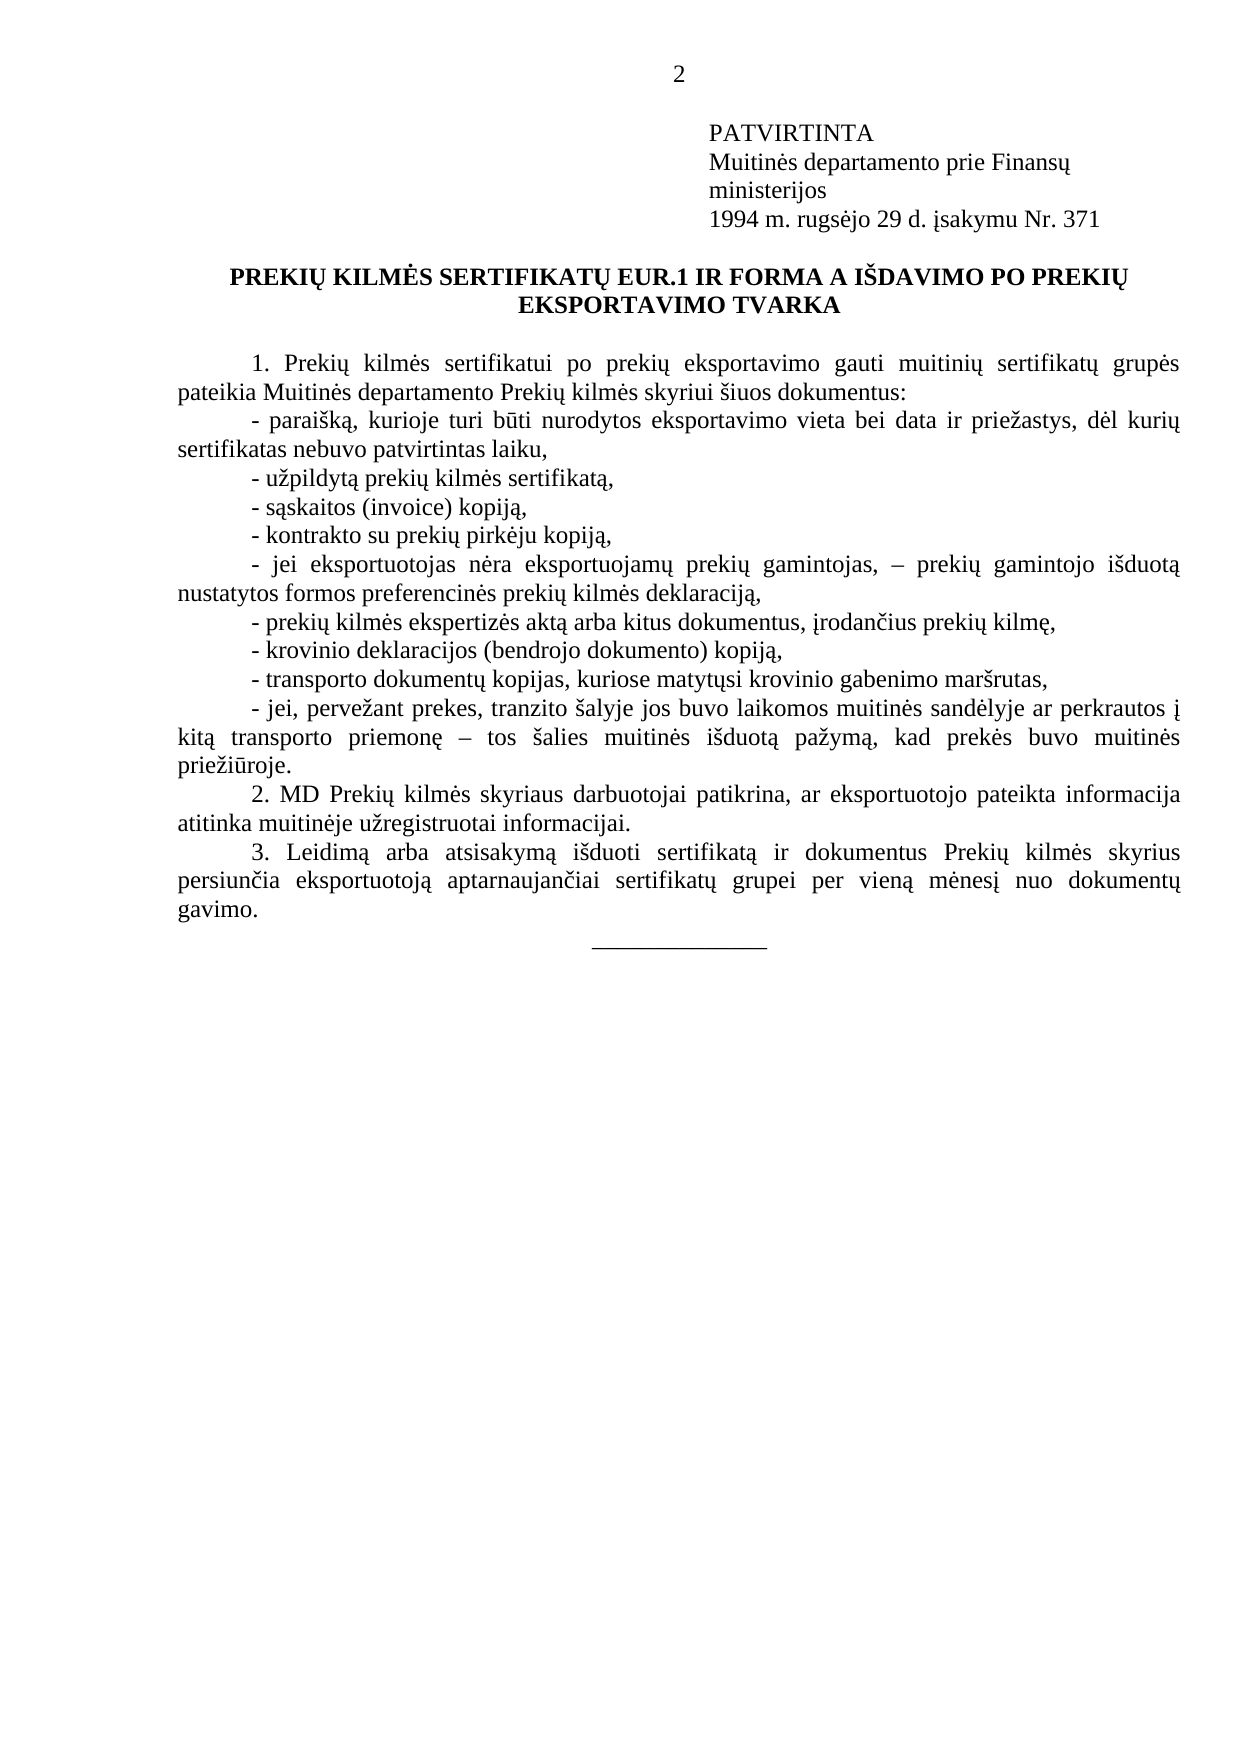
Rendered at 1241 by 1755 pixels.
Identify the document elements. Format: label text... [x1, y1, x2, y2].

text ministerijos [177, 176, 1181, 204]
text ______________ [177, 923, 1181, 952]
text 3. Leidimą arba atsisakymą išduoti sertifikatą ir dokumentus Prekių kilmės skyrius persiunčia eksportuotoją aptarnaujančiai sertifikatų grupei per vieną mėnesį nuo dokumentų gavimo. [177, 837, 1181, 923]
text - transporto dokumentų kopijas, kuriose matytųsi krovinio gabenimo maršrutas, [177, 664, 1181, 693]
text 1. Prekių kilmės sertifikatui po prekių eksportavimo gauti muitinių sertifikatų grupės pateikia Muitinės departamento Prekių kilmės skyriui šiuos dokumentus: [177, 348, 1181, 406]
text - prekių kilmės ekspertizės aktą arba kitus dokumentus, įrodančius prekių kilmę, [177, 607, 1181, 636]
text PATVIRTINTA [177, 118, 1181, 147]
text - jei, pervežant prekes, tranzito šalyje jos buvo laikomos muitinės sandėlyje ar perkrautos į kitą transporto priemonę – tos šalies muitinės išduotą pažymą, kad prekės buvo muitinės priežiūroje. [177, 693, 1181, 779]
text - užpildytą prekių kilmės sertifikatą, [177, 463, 1181, 492]
text 1994 m. rugsėjo 29 d. įsakymu Nr. 371 [177, 204, 1181, 233]
text PREKIŲ KILMĖS SERTIFIKATŲ EUR.1 IR FORMA A IŠDAVIMO PO PREKIŲ EKSPORTAVIMO TVARKA [177, 262, 1181, 319]
text - kontrakto su prekių pirkėju kopiją, [177, 521, 1181, 549]
text - krovinio deklaracijos (bendrojo dokumento) kopiją, [177, 636, 1181, 664]
text Muitinės departamento prie Finansų [177, 147, 1181, 176]
text 2. MD Prekių kilmės skyriaus darbuotojai patikrina, ar eksportuotojo pateikta informacija atitinka muitinėje užregistruotai informacijai. [177, 779, 1181, 837]
text - jei eksportuotojas nėra eksportuojamų prekių gamintojas, – prekių gamintojo išduotą nustatytos formos preferencinės prekių kilmės deklaraciją, [177, 549, 1181, 607]
text - paraišką, kurioje turi būti nurodytos eksportavimo vieta bei data ir priežastys, dėl kurių sertifikatas nebuvo patvirtintas laiku, [177, 406, 1181, 463]
text - sąskaitos (invoice) kopiją, [177, 492, 1181, 521]
